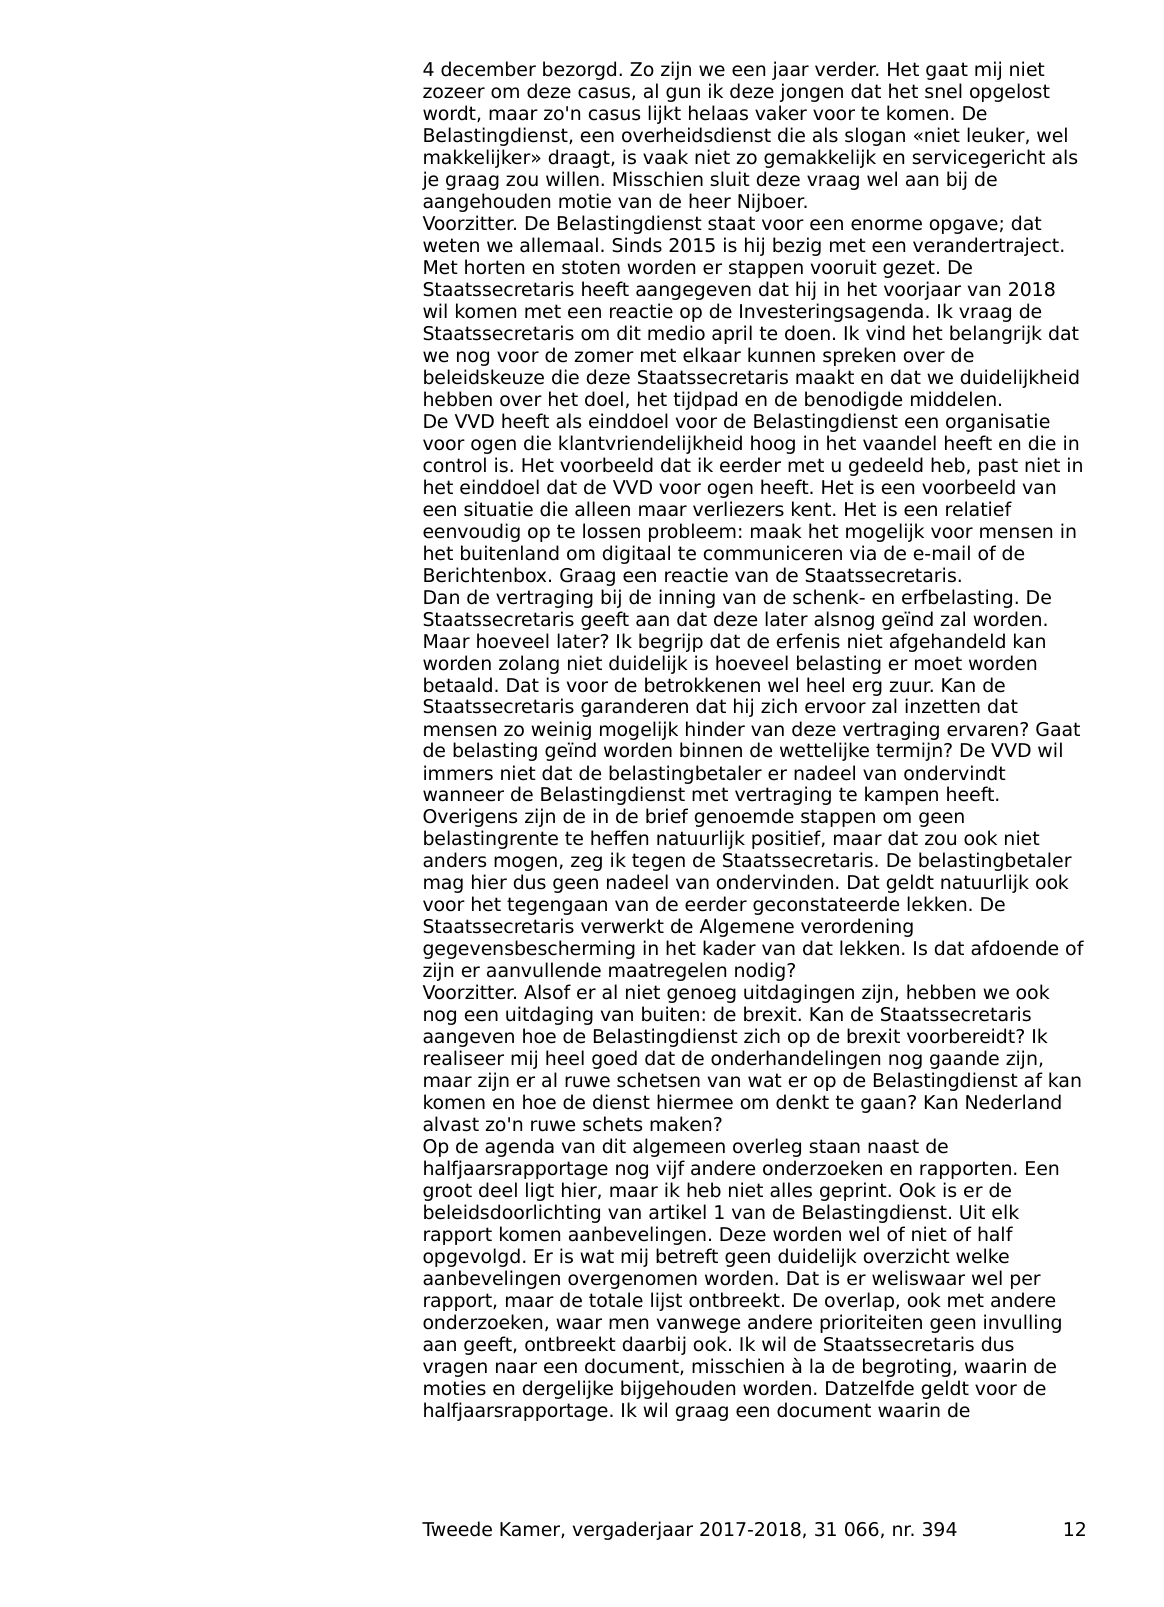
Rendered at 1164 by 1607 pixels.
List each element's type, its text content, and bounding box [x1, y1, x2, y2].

text Op de agenda van dit algemeen overleg staan naast de halfjaarsrapportage nog vijf andere onderzoeken en rapporten. Een groot deel ligt hier, maar ik heb niet alles geprint. Ook is er de beleidsdoorlichting van artikel 1 van de Belastingdienst. Uit elk rapport komen aanbevelingen. Deze worden wel of niet of half opgevolgd. Er is wat mij betreft geen duidelijk overzicht welke aanbevelingen overgenomen worden. Dat is er weliswaar wel per rapport, maar de totale lijst ontbreekt. De overlap, ook met andere onderzoeken, waar men vanwege andere prioriteiten geen invulling aan geeft, ontbreekt daarbij ook. Ik wil de Staatssecretaris dus vragen naar een document, misschien à la de begroting, waarin de moties en dergelijke bijgehouden worden. Datzelfde geldt voor de halfjaarsrapportage. Ik wil graag een document waarin de [422, 1136, 1087, 1422]
text 4 december bezorgd. Zo zijn we een jaar verder. Het gaat mij niet zozeer om deze casus, al gun ik deze jongen dat het snel opgelost wordt, maar zo'n casus lijkt helaas vaker voor te komen. De Belastingdienst, een overheidsdienst die als slogan «niet leuker, wel makkelijker» draagt, is vaak niet zo gemakkelijk en servicegericht als je graag zou willen. Misschien sluit deze vraag wel aan bij de aangehouden motie van de heer Nijboer. [422, 59, 1087, 213]
text Dan de vertraging bij de inning van de schenk- en erfbelasting. De Staatssecretaris geeft aan dat deze later alsnog geïnd zal worden. Maar hoeveel later? Ik begrijp dat de erfenis niet afgehandeld kan worden zolang niet duidelijk is hoeveel belasting er moet worden betaald. Dat is voor de betrokkenen wel heel erg zuur. Kan de Staatssecretaris garanderen dat hij zich ervoor zal inzetten dat mensen zo weinig mogelijk hinder van deze vertraging ervaren? Gaat de belasting geïnd worden binnen de wettelijke termijn? De VVD wil immers niet dat de belastingbetaler er nadeel van ondervindt wanneer de Belastingdienst met vertraging te kampen heeft. Overigens zijn de in de brief genoemde stappen om geen belastingrente te heffen natuurlijk positief, maar dat zou ook niet anders mogen, zeg ik tegen de Staatssecretaris. De belastingbetaler mag hier dus geen nadeel van ondervinden. Dat geldt natuurlijk ook voor het tegengaan van de eerder geconstateerde lekken. De Staatssecretaris verwerkt de Algemene verordening gegevensbescherming in het kader van dat lekken. Is dat afdoende of zijn er aanvullende maatregelen nodig? [422, 587, 1087, 982]
text De VVD heeft als einddoel voor de Belastingdienst een organisatie voor ogen die klantvriendelijkheid hoog in het vaandel heeft en die in control is. Het voorbeeld dat ik eerder met u gedeeld heb, past niet in het einddoel dat de VVD voor ogen heeft. Het is een voorbeeld van een situatie die alleen maar verliezers kent. Het is een relatief eenvoudig op te lossen probleem: maak het mogelijk voor mensen in het buitenland om digitaal te communiceren via de e-mail of de Berichtenbox. Graag een reactie van de Staatssecretaris. [422, 411, 1087, 587]
text Voorzitter. De Belastingdienst staat voor een enorme opgave; dat weten we allemaal. Sinds 2015 is hij bezig met een verandertraject. Met horten en stoten worden er stappen vooruit gezet. De Staatssecretaris heeft aangegeven dat hij in het voorjaar van 2018 wil komen met een reactie op de Investeringsagenda. Ik vraag de Staatssecretaris om dit medio april te doen. Ik vind het belangrijk dat we nog voor de zomer met elkaar kunnen spreken over de beleidskeuze die deze Staatssecretaris maakt en dat we duidelijkheid hebben over het doel, het tijdpad en de benodigde middelen. [422, 213, 1087, 411]
text Voorzitter. Alsof er al niet genoeg uitdagingen zijn, hebben we ook nog een uitdaging van buiten: de brexit. Kan de Staatssecretaris aangeven hoe de Belastingdienst zich op de brexit voorbereidt? Ik realiseer mij heel goed dat de onderhandelingen nog gaande zijn, maar zijn er al ruwe schetsen van wat er op de Belastingdienst af kan komen en hoe de dienst hiermee om denkt te gaan? Kan Nederland alvast zo'n ruwe schets maken? [422, 982, 1087, 1136]
